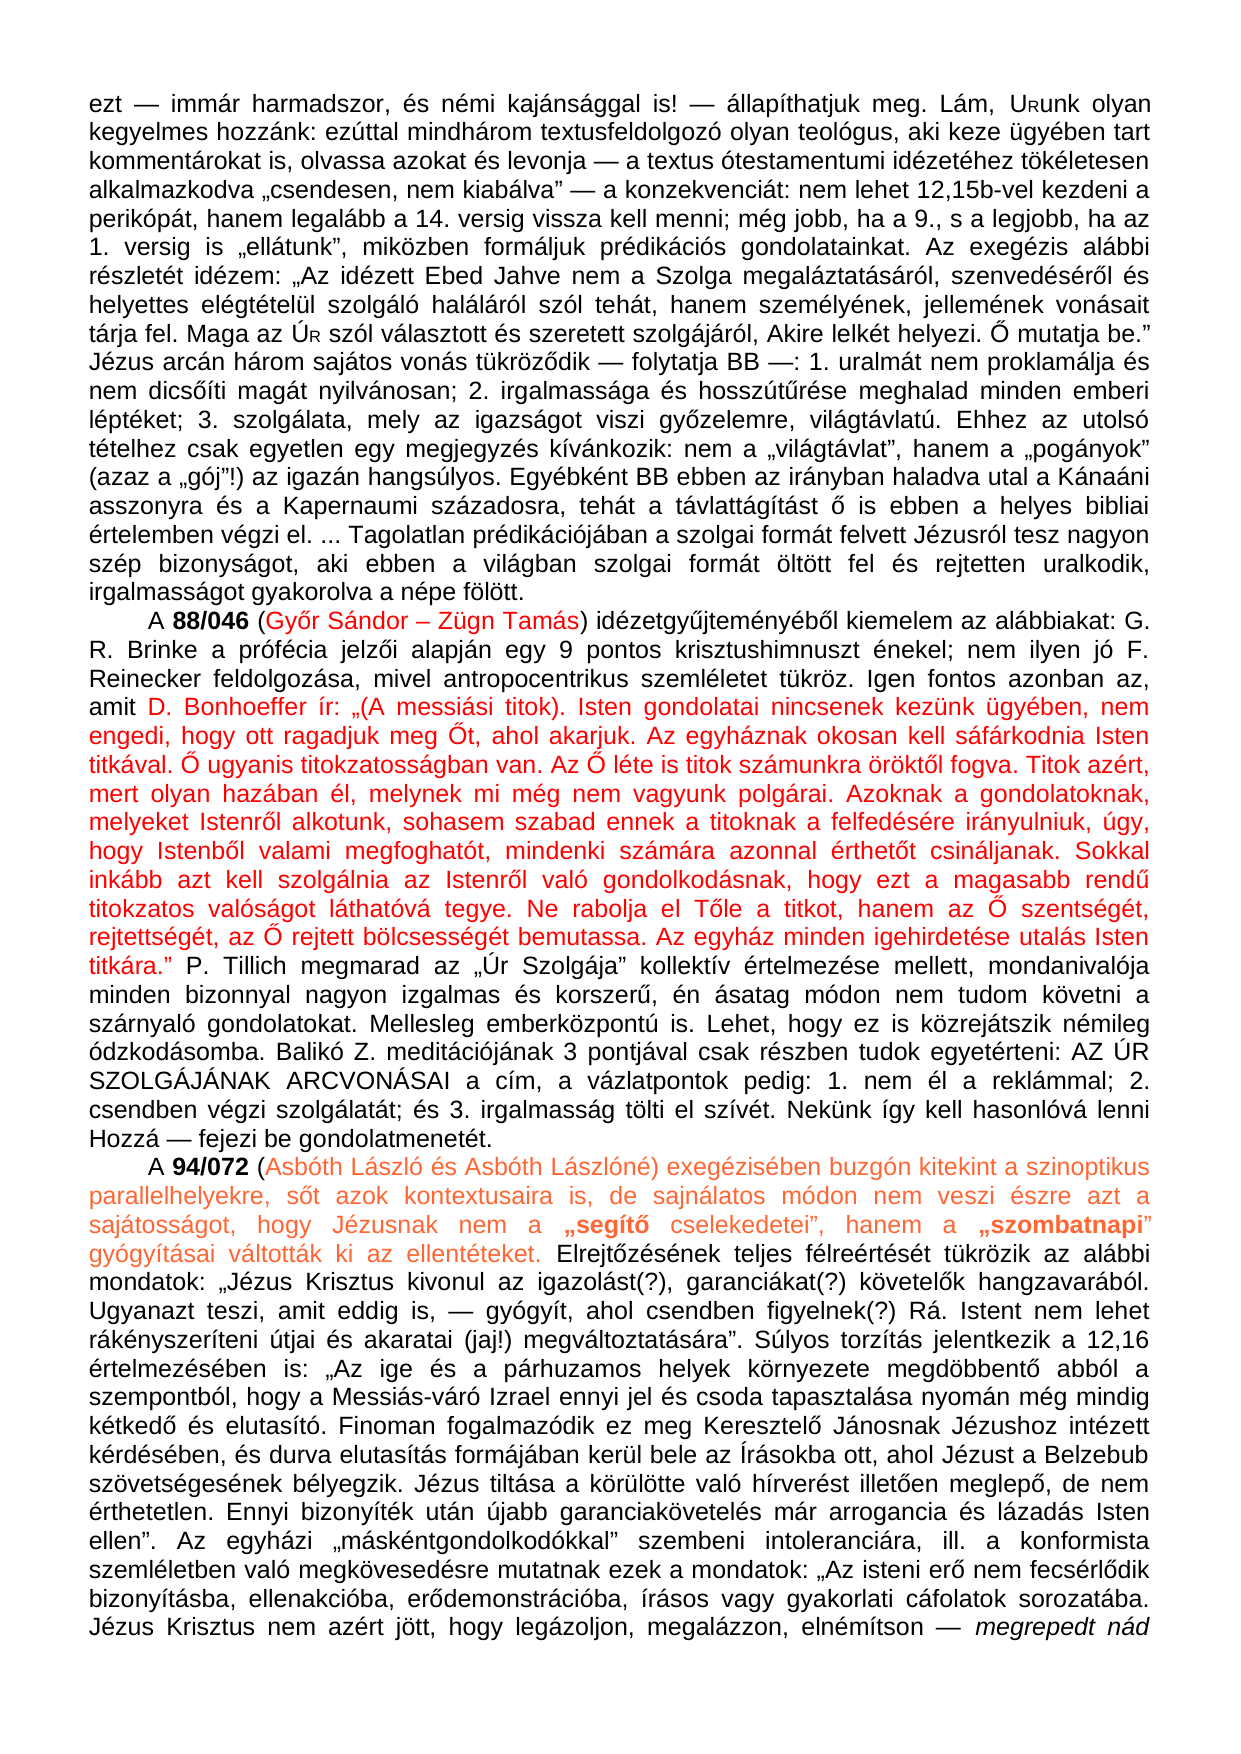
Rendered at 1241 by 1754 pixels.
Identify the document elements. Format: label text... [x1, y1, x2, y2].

text A 88/046 (Győr Sándor – Zügn Tamás) idézetgyűjteményéből kiemelem az alábbiakat: G. R. Brinke a prófécia jelzői alapján egy 9 pontos krisztushimnuszt énekel; nem ilyen jó F. Reinecker feldolgozása, mivel antropocentrikus szemléletet tükröz. Igen fontos azonban az, amit D. Bonhoeffer ír: „(A messiási titok). Isten gondolatai nincsenek kezünk ügyében, nem engedi, hogy ott ragadjuk meg Őt, ahol akarjuk. Az egyháznak okosan kell sáfárkodnia Isten titkával. Ő ugyanis titokzatosságban van. Az Ő léte is titok számunkra öröktől fogva. Titok azért, mert olyan hazában él, melynek mi még nem vagyunk polgárai. Azoknak a gondolatoknak, melyeket Istenről alkotunk, sohasem szabad ennek a titoknak a felfedésére irányulniuk, úgy, hogy Istenből valami megfoghatót, mindenki számára azonnal érthetőt csináljanak. Sokkal inkább azt kell szolgálnia az Istenről való gondolkodásnak, hogy ezt a magasabb rendű titokzatos valóságot láthatóvá tegye. Ne rabolja el Tőle a titkot, hanem az Ő szentségét, rejtettségét, az Ő rejtett bölcsességét bemutassa. Az egyház minden igehirdetése utalás Isten titkára.” P. Tillich megmarad az „Úr Szolgája” kollektív értelmezése mellett, mondanivalója minden bizonnyal nagyon izgalmas és korszerű, én ásatag módon nem tudom követni a szárnyaló gondolatokat. Mellesleg emberközpontú is. Lehet, hogy ez is közrejátszik némileg ódzkodásomba. Balikó Z. meditációjának 3 pontjával csak részben tudok egyetérteni: AZ ÚR SZOLGÁJÁNAK ARCVONÁSAI a cím, a vázlatpontok pedig: 1. nem él a reklámmal; 2. csendben végzi szolgálatát; és 3. irgalmasság tölti el szívét. Nekünk így kell hasonlóvá lenni Hozzá ― fejezi be gondolatmenetét. [88, 606, 1152, 1152]
text ezt ― immár harmadszor, és némi kajánsággal is! ― állapíthatjuk meg. Lám, Urunk olyan kegyelmes hozzánk: ezúttal mindhárom textusfeldolgozó olyan teológus, aki keze ügyében tart kommentárokat is, olvassa azokat és levonja ― a textus ótestamentumi idézetéhez tökéletesen alkalmazkodva „csendesen, nem kiabálva” ― a konzekvenciát: nem lehet 12,15b-vel kezdeni a perikópát, hanem legalább a 14. versig vissza kell menni; még jobb, ha a 9., s a legjobb, ha az 1. versig is „ellátunk”, miközben formáljuk prédikációs gondolatainkat. Az exegézis alábbi részletét idézem: „Az idézett Ebed Jahve nem a Szolga megaláztatásáról, szenvedéséről és helyettes elégtételül szolgáló haláláról szól tehát, hanem személyének, jellemének vonásait tárja fel. Maga az Úr szól választott és szeretett szolgájáról, Akire lelkét helyezi. Ő mutatja be.” Jézus arcán három sajátos vonás tükröződik ― folytatja BB ―: 1. uralmát nem proklamálja és nem dicsőíti magát nyilvánosan; 2. irgalmassága és hosszútűrése meghalad minden emberi léptéket; 3. szolgálata, mely az igazságot viszi győzelemre, világtávlatú. Ehhez az utolsó tételhez csak egyetlen egy megjegyzés kívánkozik: nem a „világtávlat”, hanem a „pogányok” (azaz a „gój”!) az igazán hangsúlyos. Egyébként BB ebben az irányban haladva utal a Kánaáni asszonyra és a Kapernaumi századosra, tehát a távlattágítást ő is ebben a helyes bibliai értelemben végzi el. ... Tagolatlan prédikációjában a szolgai formát felvett Jézusról tesz nagyon szép bizonyságot, aki ebben a világban szolgai formát öltött fel és rejtetten uralkodik, irgalmasságot gyakorolva a népe fölött. [88, 88, 1152, 606]
text A 94/072 (Asbóth László és Asbóth Lászlóné) exegézisében buzgón kitekint a szinoptikus parallelhelyekre, sőt azok kontextusaira is, de sajnálatos módon nem veszi észre azt a sajátosságot, hogy Jézusnak nem a „segítő cselekedetei”, hanem a „szombatnapi” gyógyításai váltották ki az ellentéteket. Elrejtőzésének teljes félreértését tükrözik az alábbi mondatok: „Jézus Krisztus kivonul az igazolást(?), garanciákat(?) követelők hangzavarából. Ugyanazt teszi, amit eddig is, ― gyógyít, ahol csendben figyelnek(?) Rá. Istent nem lehet rákényszeríteni útjai és akaratai (jaj!) megváltoztatására”. Súlyos torzítás jelentkezik a 12,16 értelmezésében is: „Az ige és a párhuzamos helyek környezete megdöbbentő abból a szempontból, hogy a Messiás-váró Izrael ennyi jel és csoda tapasztalása nyomán még mindig kétkedő és elutasító. Finoman fogalmazódik ez meg Keresztelő Jánosnak Jézushoz intézett kérdésében, és durva elutasítás formájában kerül bele az Írásokba ott, ahol Jézust a Belzebub szövetségesének bélyegzik. Jézus tiltása a körülötte való hírverést illetően meglepő, de nem érthetetlen. Ennyi bizonyíték után újabb garanciakövetelés már arrogancia és lázadás Isten ellen”. Az egyházi „máskéntgondolkodókkal” szembeni intoleranciára, ill. a konformista szemléletben való megkövesedésre mutatnak ezek a mondatok: „Az isteni erő nem fecsérlődik bizonyításba, ellenakcióba, erődemonstrációba, írásos vagy gyakorlati cáfolatok sorozatába. Jézus Krisztus nem azért jött, hogy legázoljon, megalázzon, elnémítson ― megrepedt nád [88, 1152, 1152, 1641]
